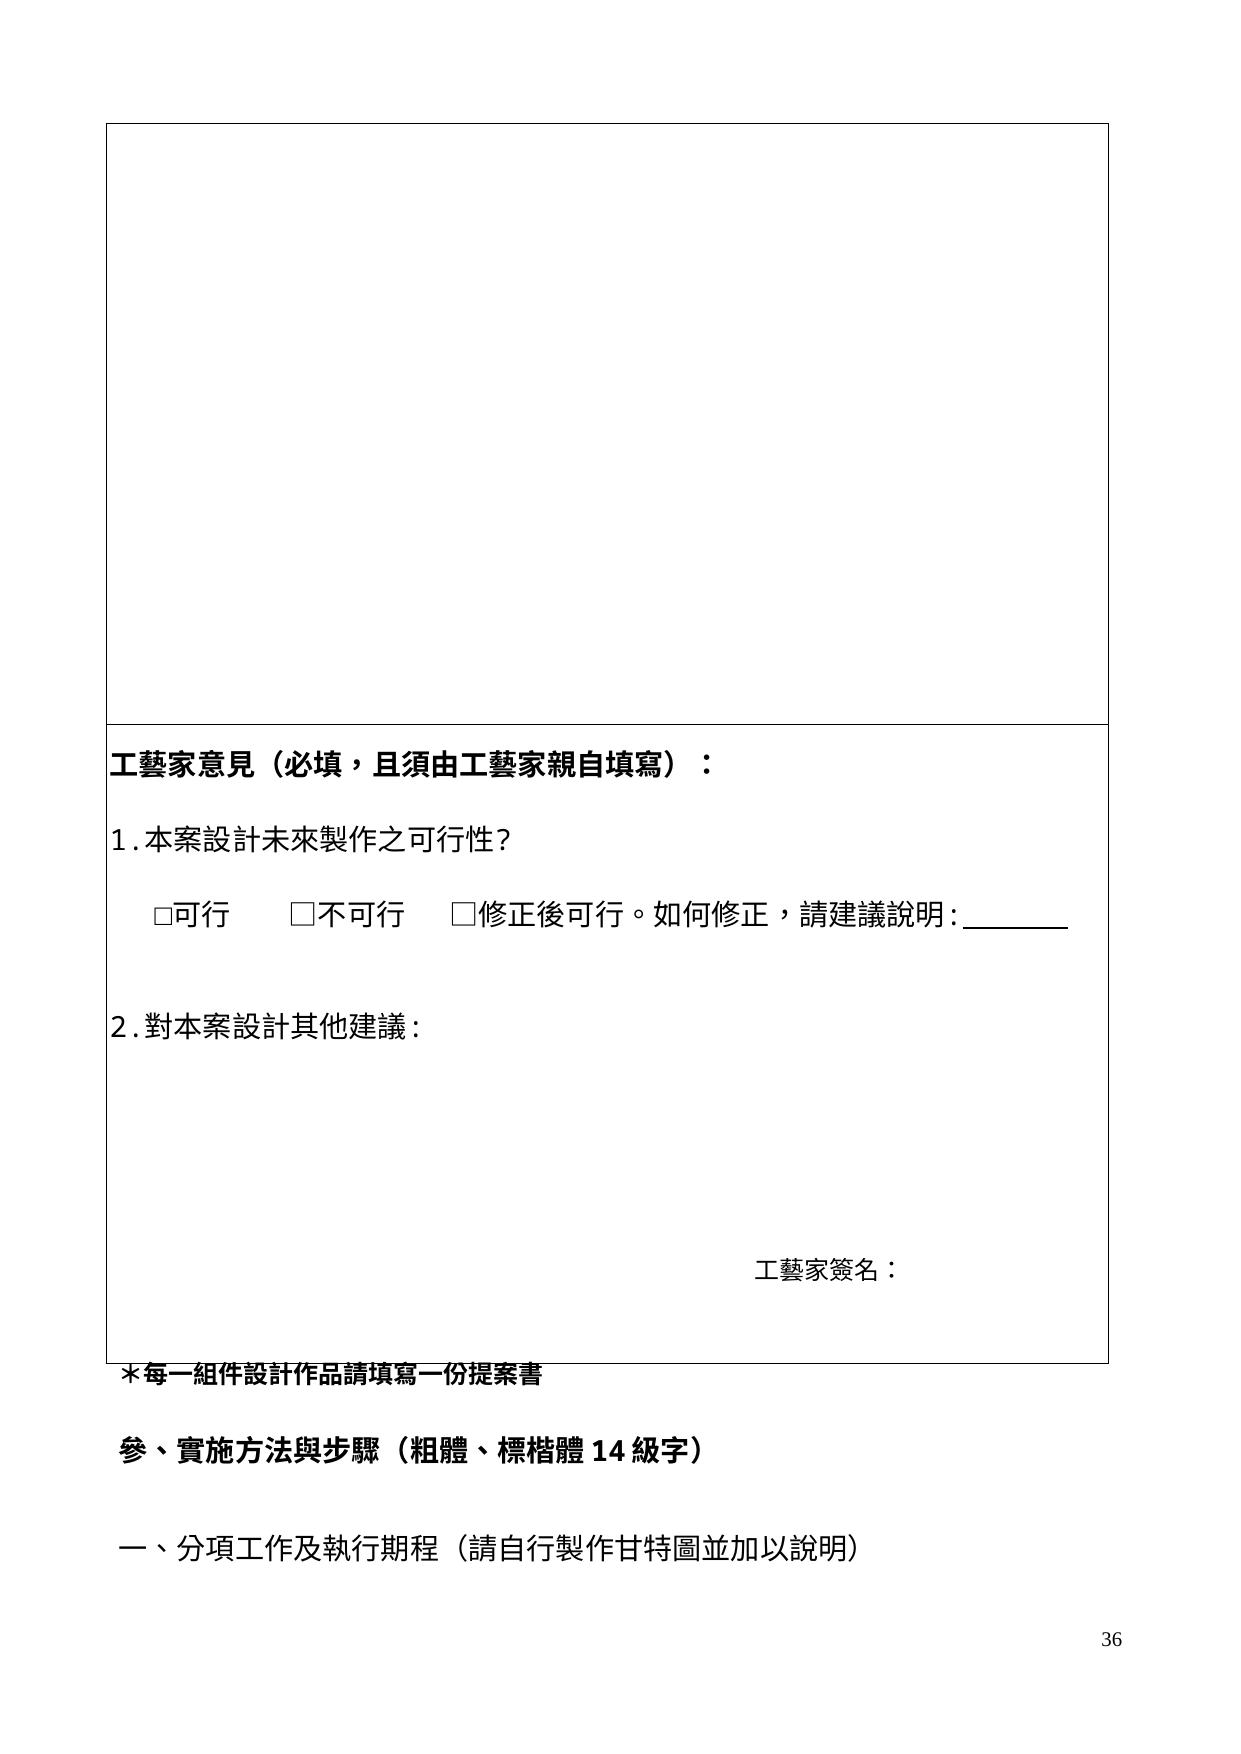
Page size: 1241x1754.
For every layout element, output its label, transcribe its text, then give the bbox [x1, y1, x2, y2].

table_cell 工藝家意見（必填，且須由工藝家親自填寫）： 1.本案設計未來製作之可行性? □可行 □不可行 □修正後可行。如何修正，請建議說明: 2.對本案設計其他建議: 工藝家簽名： [107, 725, 1108, 1362]
text 一、分項工作及執行期程（請自行製作甘特圖並加以說明） [118, 1509, 1122, 1584]
text ＊每一組件設計作品請填寫一份提案書 [118, 1363, 1122, 1388]
table_cell [107, 124, 1108, 724]
subtitle 參、實施方法與步驟（粗體、標楷體14級字） [118, 1428, 1122, 1470]
